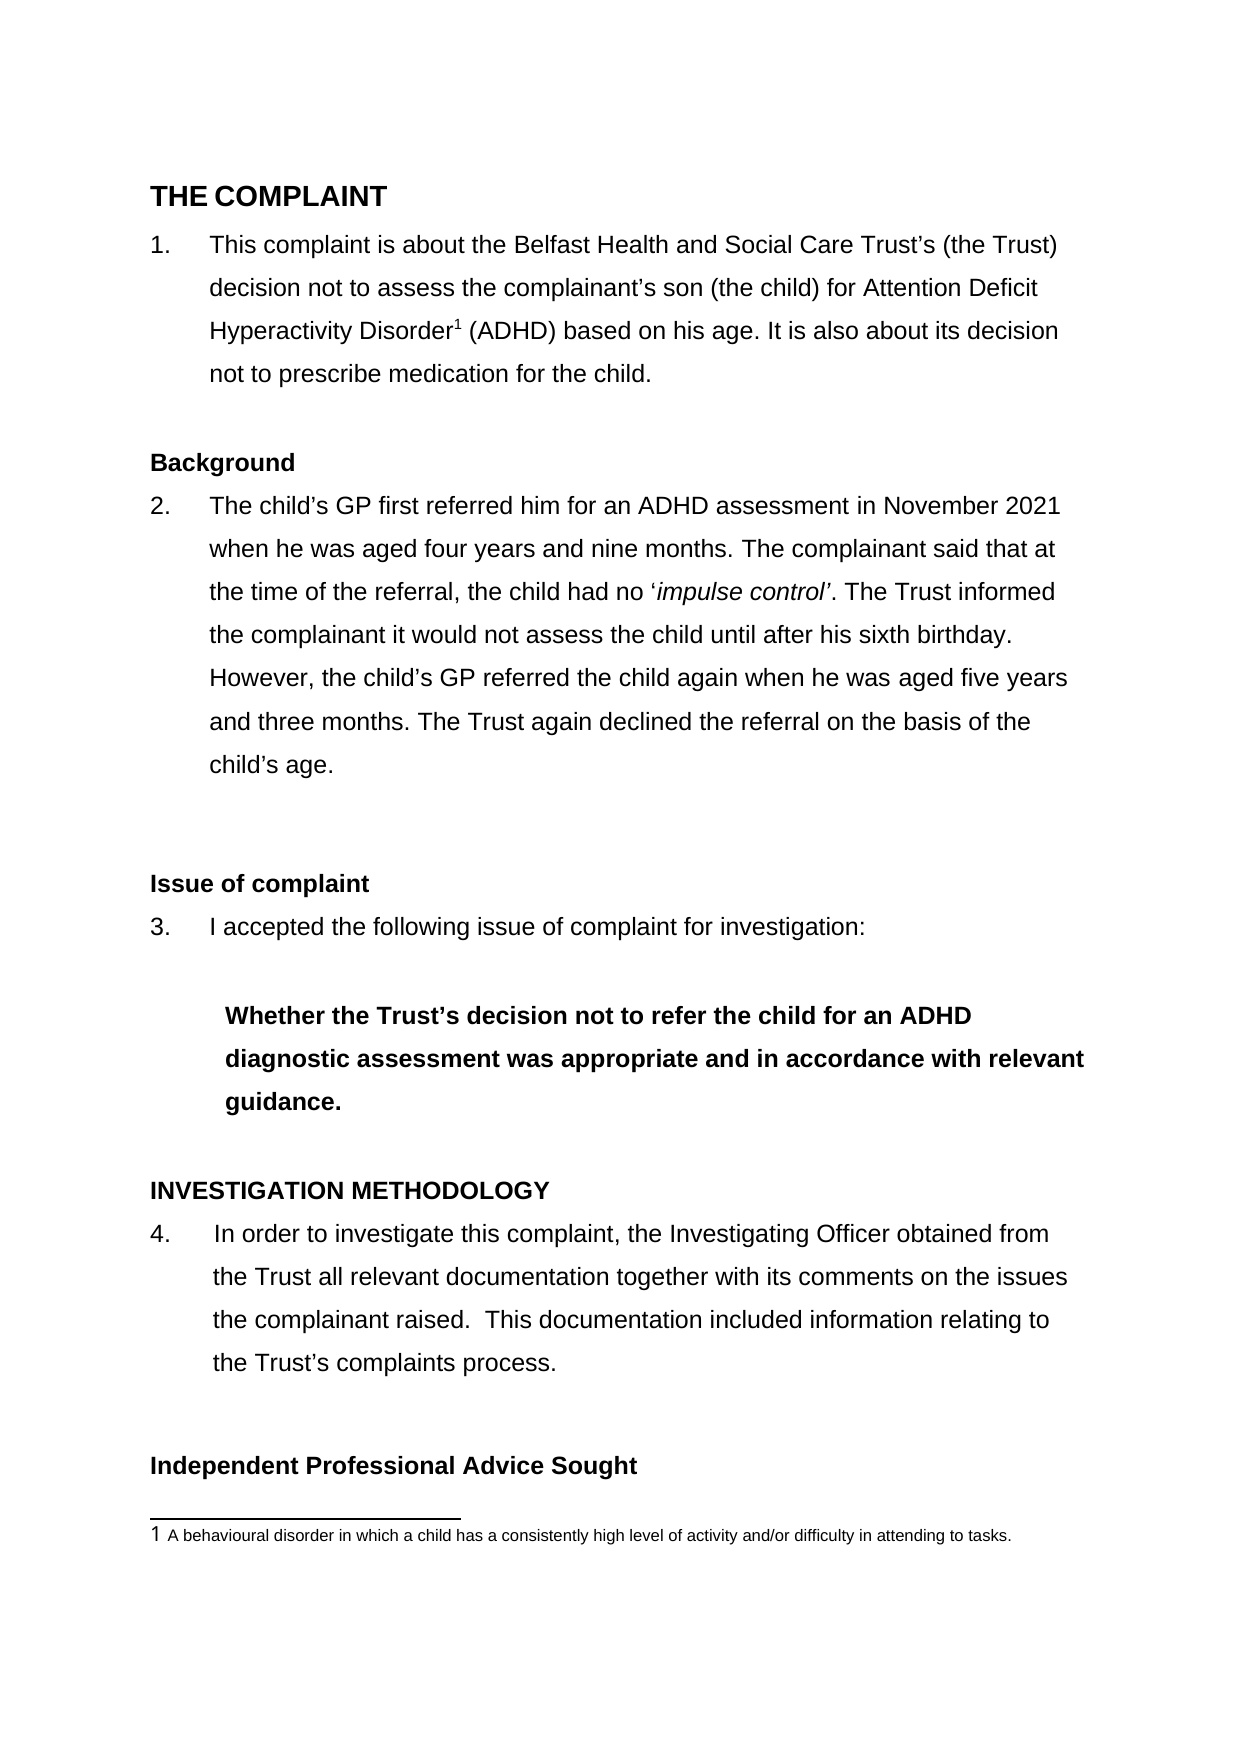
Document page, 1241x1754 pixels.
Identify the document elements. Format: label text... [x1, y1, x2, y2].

text Issue of complaint [150, 869, 1090, 898]
list A behavioural disorder in which a child has a consistently high level of activity and/or difficulty in attending to tasks. [150, 1519, 1090, 1547]
text Background [150, 448, 1090, 476]
list This complaint is about the Belfast Health and Social Care Trust’s (the Trust) decision not to assess the complainant’s son (the child) for Attention Deficit Hyperactivity Disorder (ADHD) based on his age. It is also about its decision not to prescribe medication for the child. [150, 230, 1090, 388]
text Independent Professional Advice Sought [150, 1451, 1090, 1480]
list In order to investigate this complaint, the Investigating Officer obtained from the Trust all relevant documentation together with its comments on the issues the complainant raised. This documentation included information relating to the Trust’s complaints process. [150, 1219, 1090, 1377]
text INVESTIGATION METHODOLOGY [150, 1176, 1090, 1204]
list The child’s GP first referred him for an ADHD assessment in November 2021 when he was aged four years and nine months. The complainant said that at the time of the referral, the child had no ‘impulse control’. The Trust informed the complainant it would not assess the child until after his sixth birthday. However, the child’s GP referred the child again when he was aged five years and three months. The Trust again declined the referral on the basis of the child’s age. [150, 491, 1090, 778]
list Whether the Trust’s decision not to refer the child for an ADHD diagnostic assessment was appropriate and in accordance with relevant guidance. [225, 1001, 1090, 1116]
text THE COMPLAINT [150, 179, 1090, 213]
list I accepted the following issue of complaint for investigation: [150, 912, 1090, 941]
